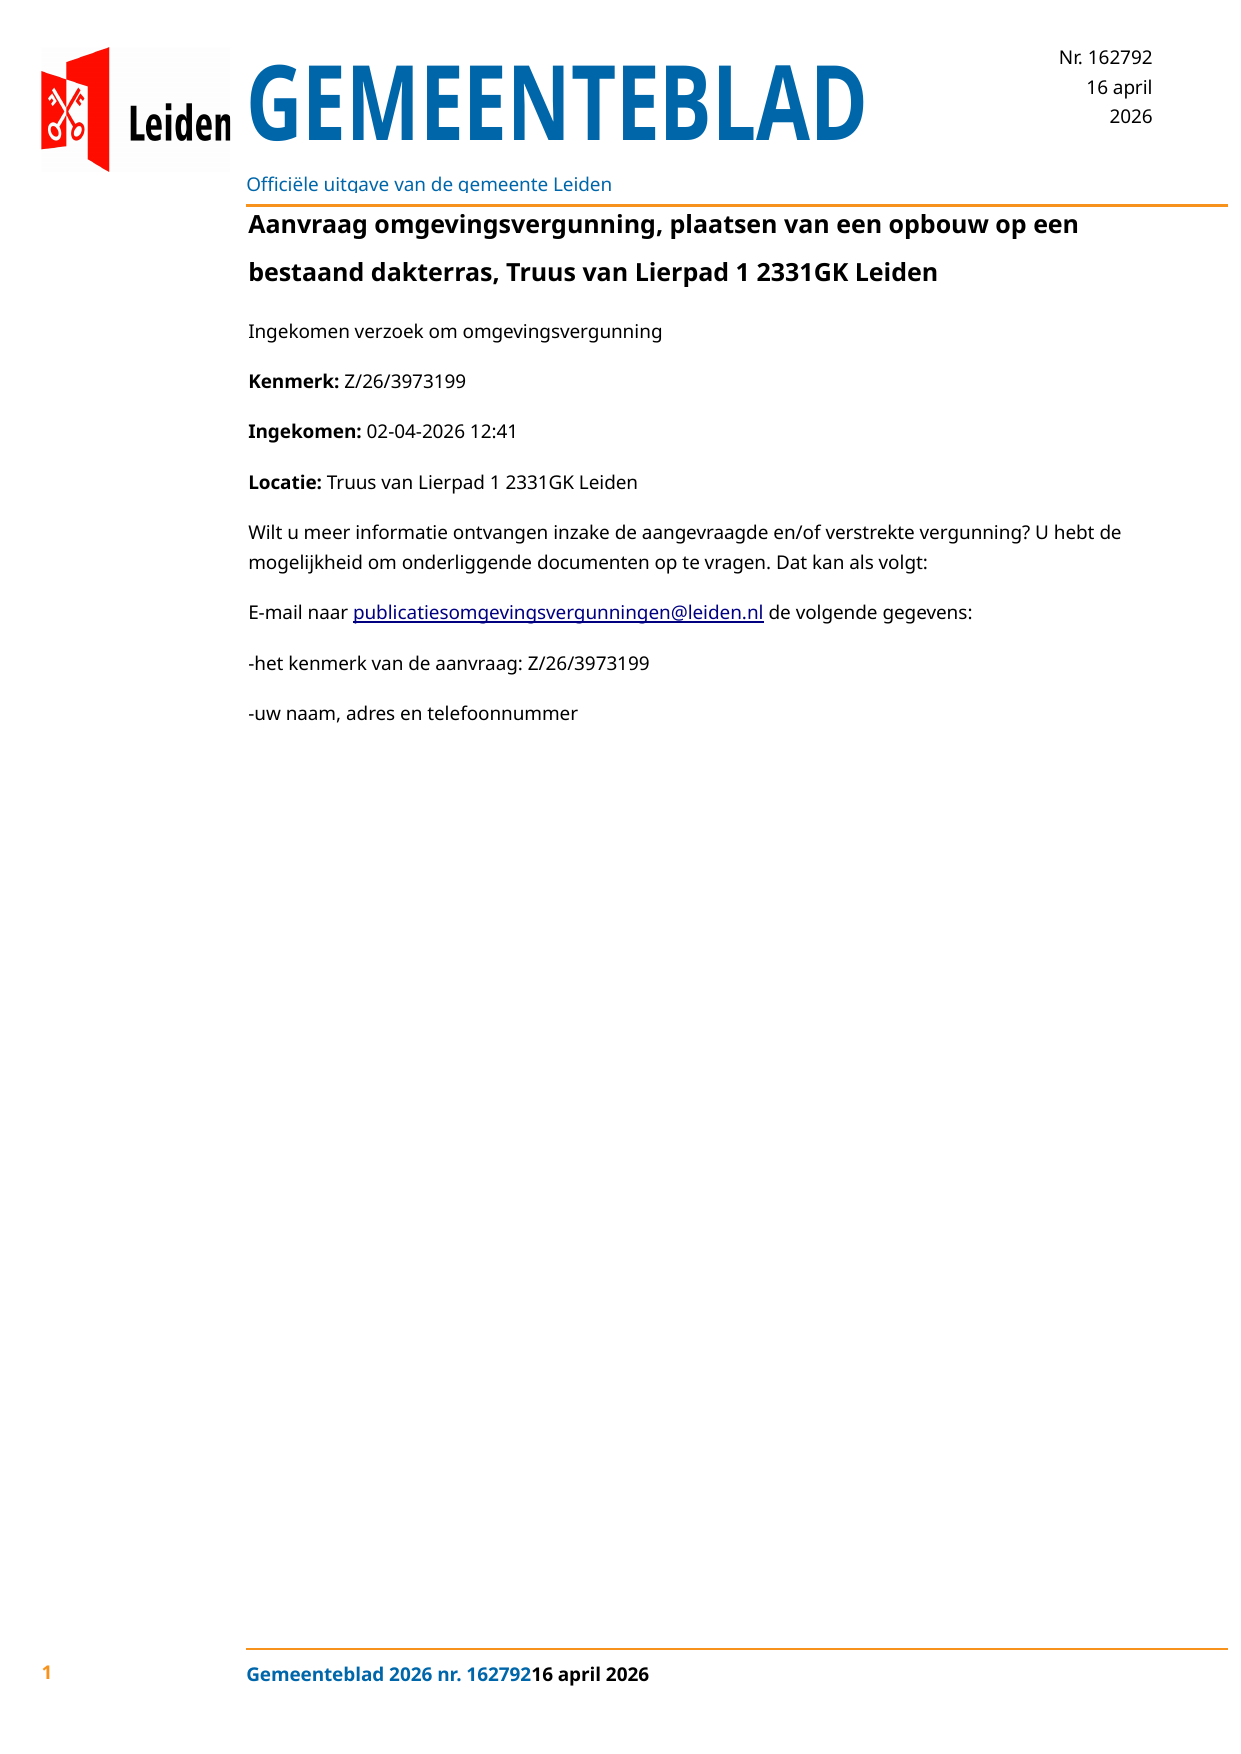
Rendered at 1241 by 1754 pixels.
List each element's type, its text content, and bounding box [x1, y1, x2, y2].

text Locatie: Truus van Lierpad 1 2331GK Leiden [248, 469, 1152, 495]
text Kenmerk: Z/26/3973199 [248, 368, 1152, 394]
text -uw naam, adres en telefoonnummer [248, 700, 1152, 726]
text Aanvraag omgevingsvergunning, plaatsen van een opbouw op een bestaand dakterras, Truus van Lierpad 1 2331GK Leiden [248, 207, 1152, 288]
picture [41, 47, 231, 172]
text Ingekomen: 02-04-2026 12:41 [248, 419, 1152, 444]
text Ingekomen verzoek om omgevingsvergunning [248, 318, 1152, 344]
text Wilt u meer informatie ontvangen inzake de aangevraagde en/of verstrekte vergunning? U hebt de mogelijkheid om onderliggende documenten op te vragen. Dat kan als volgt: [248, 519, 1152, 575]
text -het kenmerk van de aanvraag: Z/26/3973199 [248, 650, 1152, 676]
text E-mail naar publicatiesomgevingsvergunningen@leiden.nl de volgende gegevens: [248, 599, 1152, 625]
